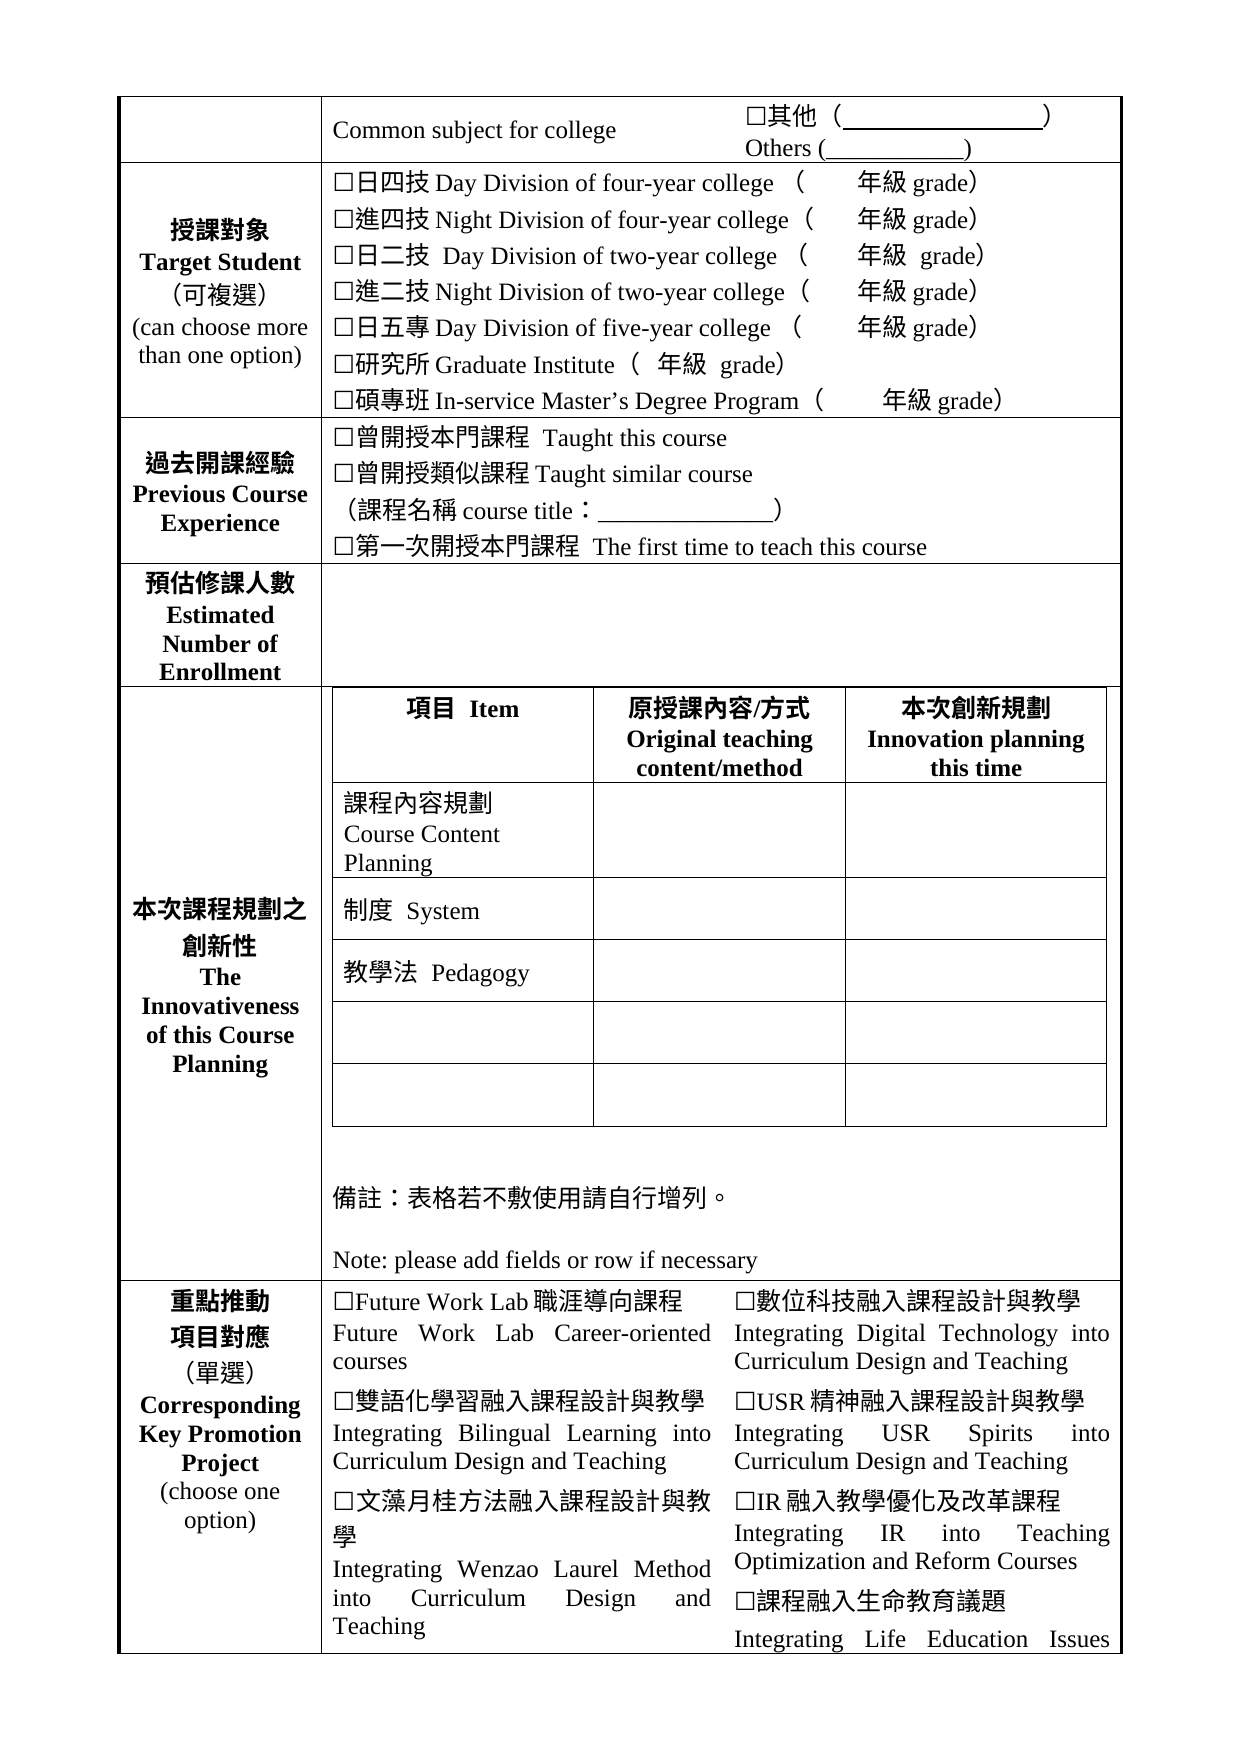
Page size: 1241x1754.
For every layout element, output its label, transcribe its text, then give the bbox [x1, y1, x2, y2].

table_cell [322, 564, 1120, 686]
table_cell ☐Future Work Lab職涯導向課程 Future Work Lab Career-oriented courses ☐雙語化學習融入課程設計與教學 Integrating Bilingual Learning into Curriculum Design and Teaching ☐文藻月桂方法融入課程設計與教學 Integrating Wenzao Laurel Method into Curriculum Design and Teaching [322, 1281, 723, 1653]
table_cell [333, 1064, 593, 1126]
table_cell [846, 783, 1106, 877]
table_cell 制度 System [333, 878, 593, 939]
table_cell ☐日四技Day Division of four-year college （ 年級grade） ☐進四技Night Division of four-year college（ 年級grade） ☐日二技 Day Division of two-year college （ 年級 grade） ☐進二技Night Division of two-year college（ 年級grade） ☐日五專Day Division of five-year college （ 年級grade） ☐研究所Graduate Institute（ 年級 grade） ☐碩專班In-service Master’s Degree Program（ 年級grade） [322, 163, 1120, 417]
table_cell [333, 1002, 593, 1063]
table_cell 本次課程規劃之創新性 The Innovativeness of this Course Planning [121, 687, 321, 1280]
table_cell [594, 940, 845, 1001]
table_cell 授課對象 Target Student （可複選） (can choose more than one option) [121, 163, 321, 417]
table_cell 重點推動 項目對應 （單選） Corresponding Key Promotion Project (choose one option) [121, 1281, 321, 1653]
table_header 原授課內容/方式 Original teaching content/method [594, 688, 845, 782]
table_cell 過去開課經驗 Previous Course Experience [121, 418, 321, 563]
table_cell [846, 940, 1106, 1001]
table_header 本次創新規劃 Innovation planning this time [846, 688, 1106, 782]
table_cell 備註：表格若不敷使用請自行增列。 Note: please add fields or row if necessary [322, 687, 1120, 1280]
table_cell 預估修課人數 Estimated Number of Enrollment [121, 564, 321, 686]
table_cell [846, 878, 1106, 939]
table_cell [594, 1002, 845, 1063]
table_cell [121, 97, 321, 162]
table_cell ☐曾開授本門課程 Taught this course ☐曾開授類似課程Taught similar course （課程名稱course title：______________） ☐第一次開授本門課程 The first time to teach this course [322, 418, 1120, 563]
table_cell Common subject for college [322, 97, 733, 162]
table_cell [594, 783, 845, 877]
table_cell [846, 1002, 1106, 1063]
table_cell [594, 1064, 845, 1126]
table_cell ☐數位科技融入課程設計與教學 Integrating Digital Technology into Curriculum Design and Teaching ☐USR精神融入課程設計與教學 Integrating USR Spirits into Curriculum Design and Teaching ☐IR融入教學優化及改革課程 Integrating IR into Teaching Optimization and Reform Courses ☐課程融入生命教育議題 Integrating Life Education Issues [723, 1281, 1120, 1653]
table_header 項目 Item [333, 688, 593, 782]
table_cell 教學法 Pedagogy [333, 940, 593, 1001]
table_cell 課程內容規劃 Course Content Planning [333, 783, 593, 877]
table_cell ☐其他（ ） Others (___________) [734, 97, 1120, 162]
table_cell [594, 878, 845, 939]
table_cell [846, 1064, 1106, 1126]
